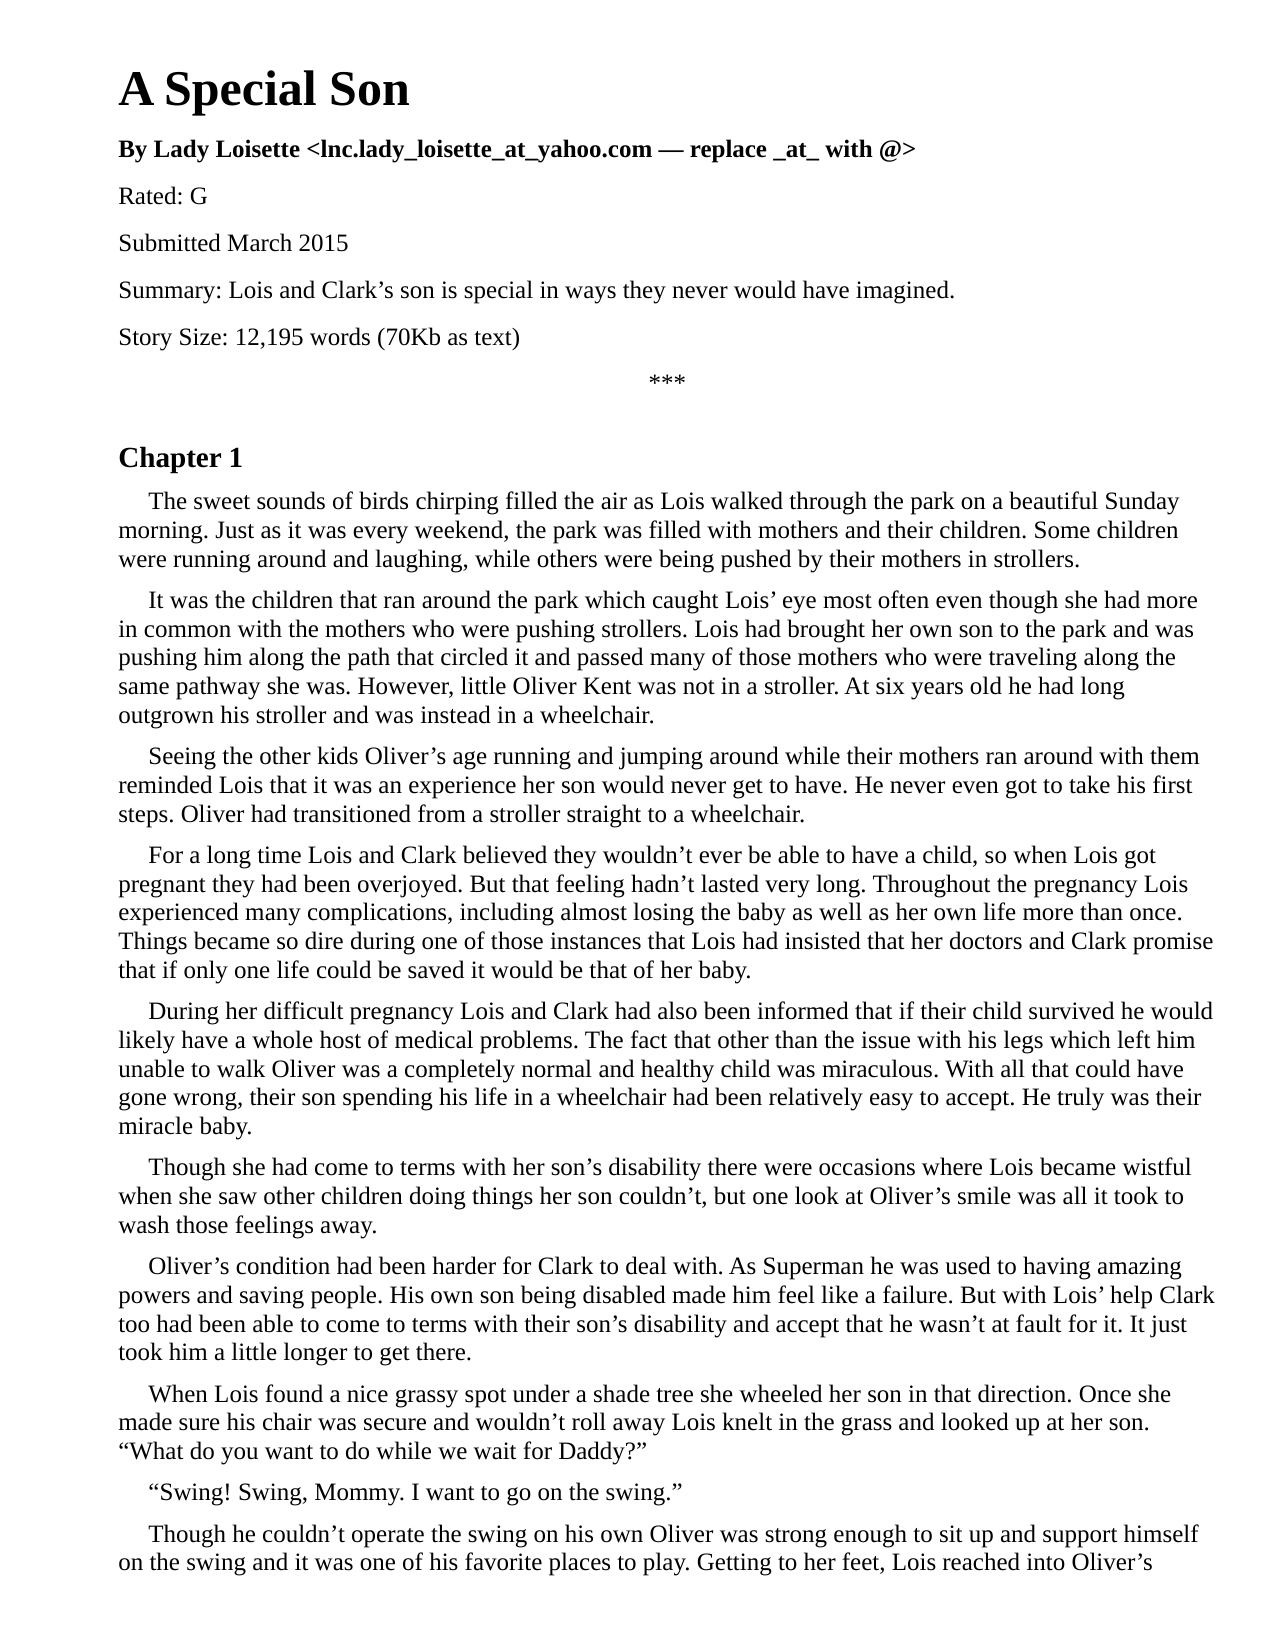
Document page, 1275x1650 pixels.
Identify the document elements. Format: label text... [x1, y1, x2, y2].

text Story Size: 12,195 words (70Kb as text) [118, 322, 1216, 350]
text By Lady Loisette <lnc.lady_loisette_at_yahoo.com — replace _at_ with @> [118, 134, 1216, 163]
subtitle Chapter 1 [118, 440, 1216, 474]
text During her difficult pregnancy Lois and Clark had also been informed that if their child survived he would likely have a whole host of medical problems. The fact that other than the issue with his legs which left him unable to walk Oliver was a completely normal and healthy child was miraculous. With all that could have gone wrong, their son spending his life in a wheelchair had been relatively easy to accept. He truly was their miracle baby. [118, 996, 1216, 1140]
subtitle A Special Son [118, 59, 1216, 117]
text For a long time Lois and Clark believed they wouldn’t ever be able to have a child, so when Lois got pregnant they had been overjoyed. But that feeling hadn’t lasted very long. Throughout the pregnancy Lois experienced many complications, including almost losing the baby as well as her own life more than once. Things became so dire during one of those instances that Lois had insisted that her doctors and Clark promise that if only one life could be saved it would be that of her baby. [118, 840, 1216, 984]
text Though he couldn’t operate the swing on his own Oliver was strong enough to sit up and support himself on the swing and it was one of his favorite places to play. Getting to her feet, Lois reached into Oliver’s [118, 1519, 1216, 1576]
text “Swing! Swing, Mommy. I want to go on the swing.” [118, 1477, 1216, 1506]
text Summary: Lois and Clark’s son is special in ways they never would have imagined. [118, 275, 1216, 304]
text When Lois found a nice grassy spot under a shade tree she wheeled her son in that direction. Once she made sure his chair was secure and wouldn’t roll away Lois knelt in the grass and looked up at her son. “What do you want to do while we wait for Daddy?” [118, 1379, 1216, 1465]
text Rated: G [118, 181, 1216, 210]
text Submitted March 2015 [118, 228, 1216, 257]
text *** [118, 368, 1216, 397]
text It was the children that ran around the park which caught Lois’ eye most often even though she had more in common with the mothers who were pushing strollers. Lois had brought her own son to the park and was pushing him along the path that circled it and passed many of those mothers who were traveling along the same pathway she was. However, little Oliver Kent was not in a stroller. At six years old he had long outgrown his stroller and was instead in a wheelchair. [118, 585, 1216, 729]
text Oliver’s condition had been harder for Clark to deal with. As Superman he was used to having amazing powers and saving people. His own son being disabled made him feel like a failure. But with Lois’ help Clark too had been able to come to terms with their son’s disability and accept that he wasn’t at fault for it. It just took him a little longer to get there. [118, 1251, 1216, 1366]
text Though she had come to terms with her son’s disability there were occasions where Lois became wistful when she saw other children doing things her son couldn’t, but one look at Oliver’s smile was all it took to wash those feelings away. [118, 1152, 1216, 1239]
text The sweet sounds of birds chirping filled the air as Lois walked through the park on a beautiful Sunday morning. Just as it was every weekend, the park was filled with mothers and their children. Some children were running around and laughing, while others were being pushed by their mothers in strollers. [118, 486, 1216, 572]
text Seeing the other kids Oliver’s age running and jumping around while their mothers ran around with them reminded Lois that it was an experience her son would never get to have. He never even got to take his first steps. Oliver had transitioned from a stroller straight to a wheelchair. [118, 741, 1216, 827]
